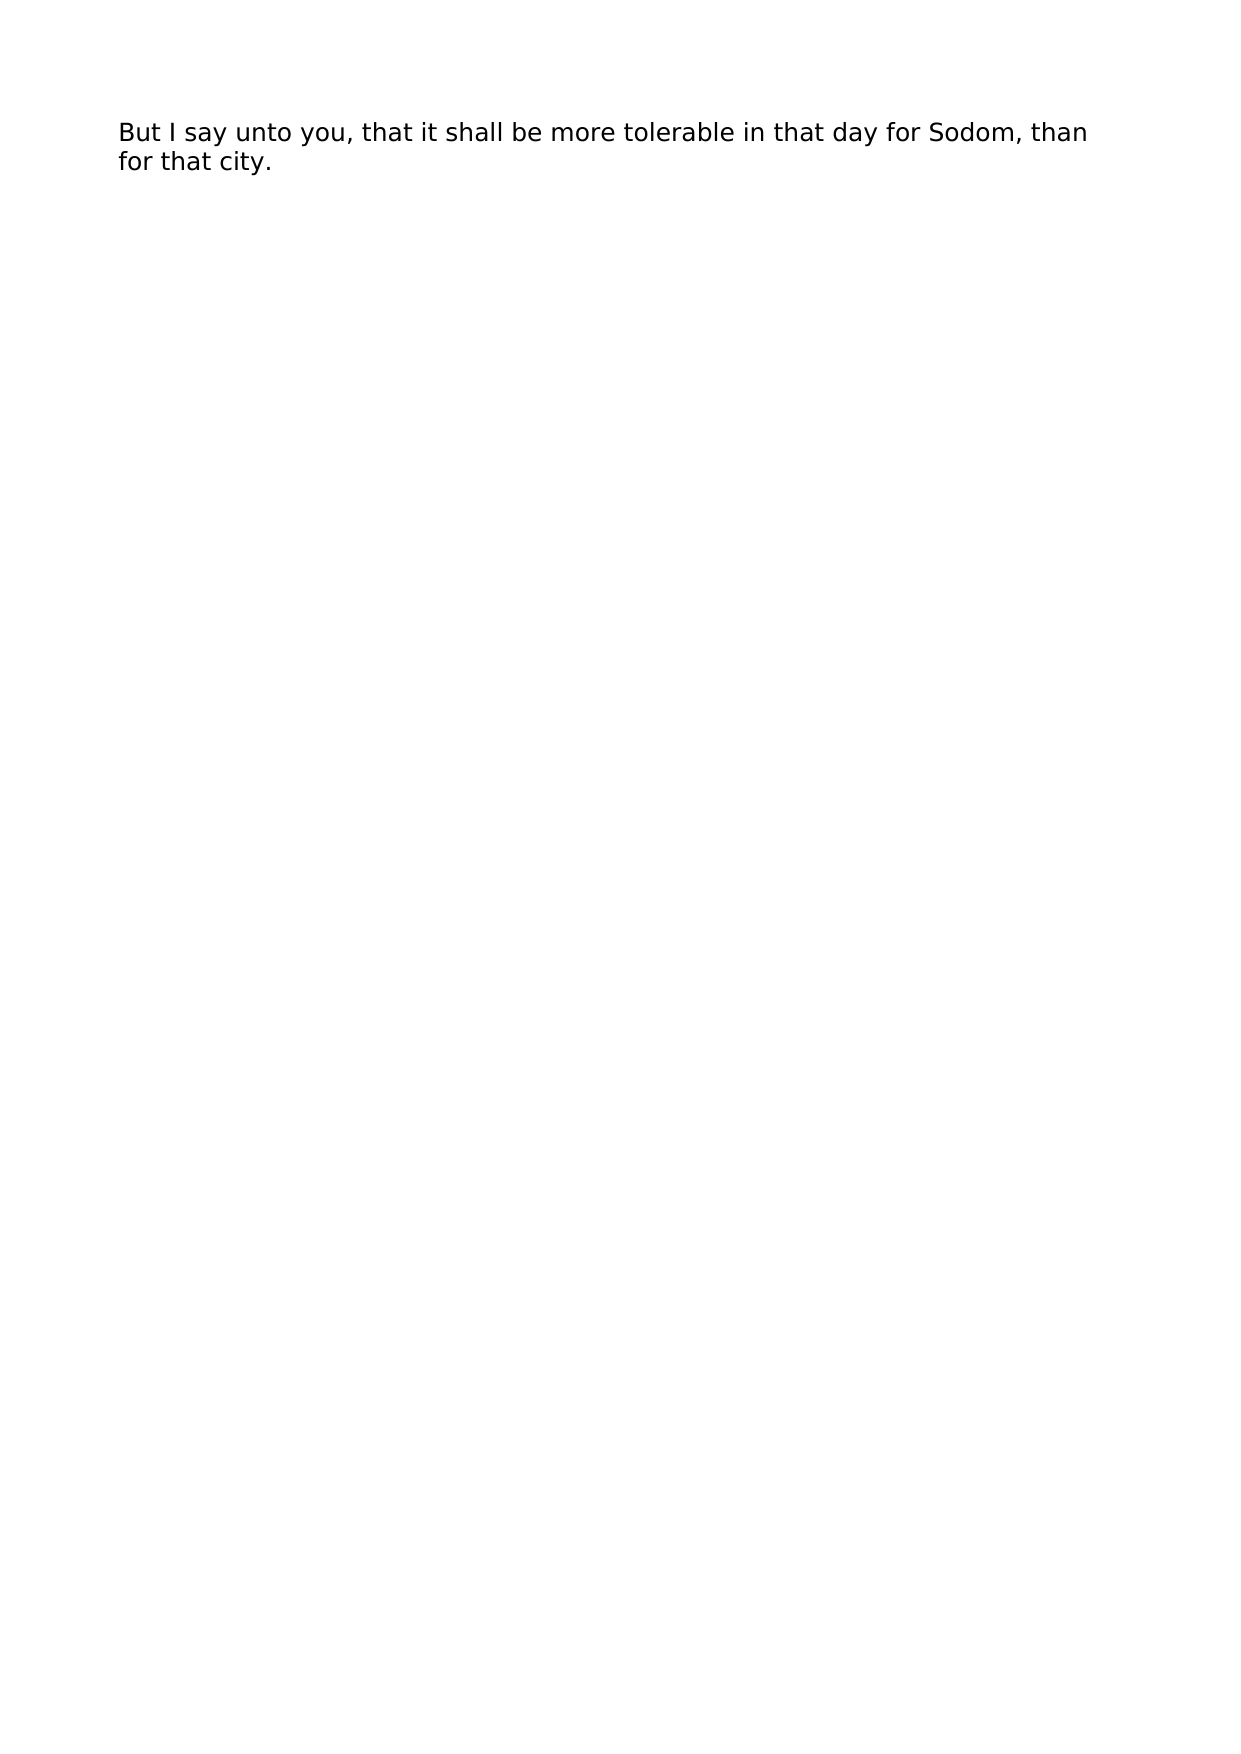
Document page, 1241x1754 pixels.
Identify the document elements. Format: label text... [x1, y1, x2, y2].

text But I say unto you, that it shall be more tolerable in that day for Sodom, than for that city. [118, 118, 1122, 176]
